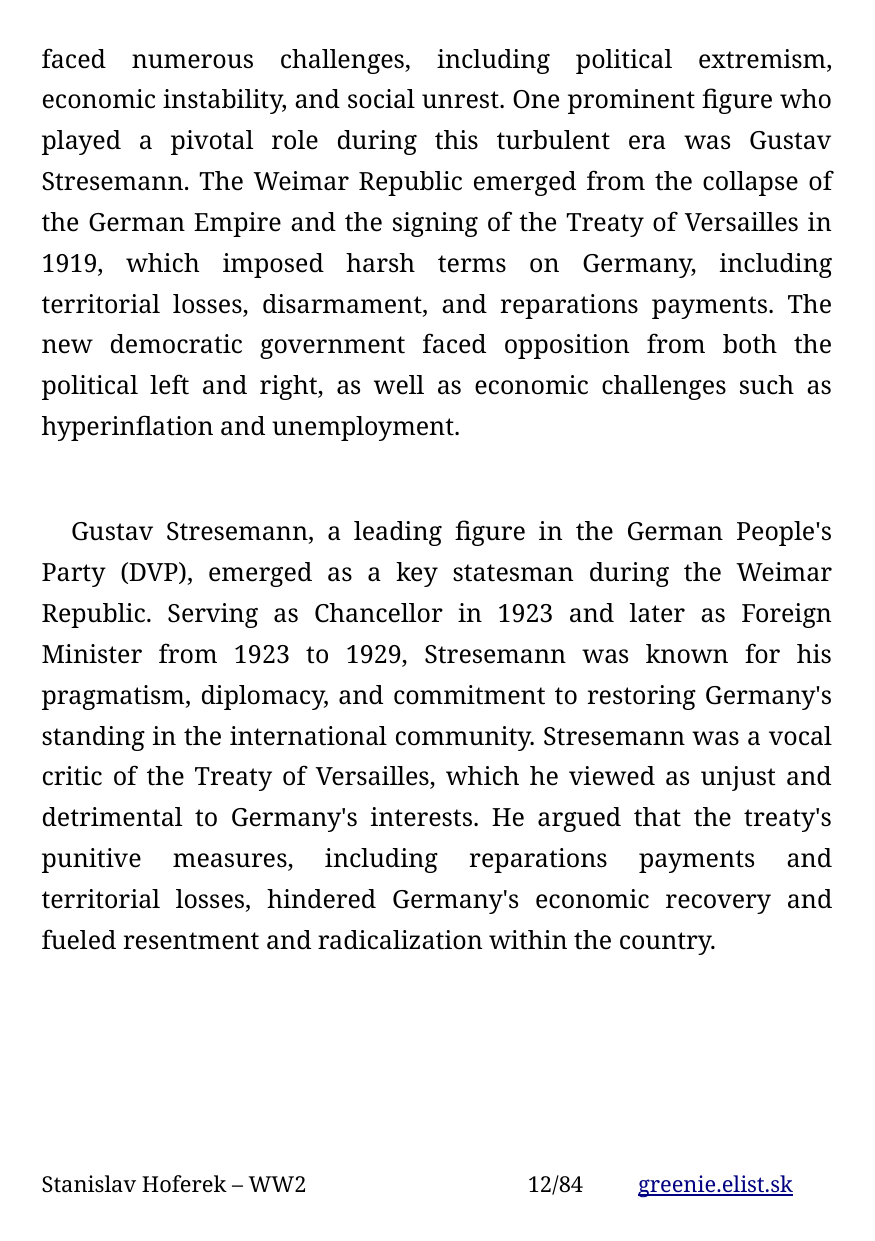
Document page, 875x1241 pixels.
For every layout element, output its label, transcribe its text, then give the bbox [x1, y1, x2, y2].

text faced numerous challenges, including political extremism, economic instability, and social unrest. One prominent figure who played a pivotal role during this turbulent era was Gustav Stresemann. The Weimar Republic emerged from the collapse of the German Empire and the signing of the Treaty of Versailles in 1919, which imposed harsh terms on Germany, including territorial losses, disarmament, and reparations payments. The new democratic government faced opposition from both the political left and right, as well as economic challenges such as hyperinflation and unemployment. [41, 41, 833, 443]
text Gustav Stresemann, a leading figure in the German People's Party (DVP), emerged as a key statesman during the Weimar Republic. Serving as Chancellor in 1923 and later as Foreign Minister from 1923 to 1929, Stresemann was known for his pragmatism, diplomacy, and commitment to restoring Germany's standing in the international community. Stresemann was a vocal critic of the Treaty of Versailles, which he viewed as unjust and detrimental to Germany's interests. He argued that the treaty's punitive measures, including reparations payments and territorial losses, hindered Germany's economic recovery and fueled resentment and radicalization within the country. [41, 514, 833, 956]
